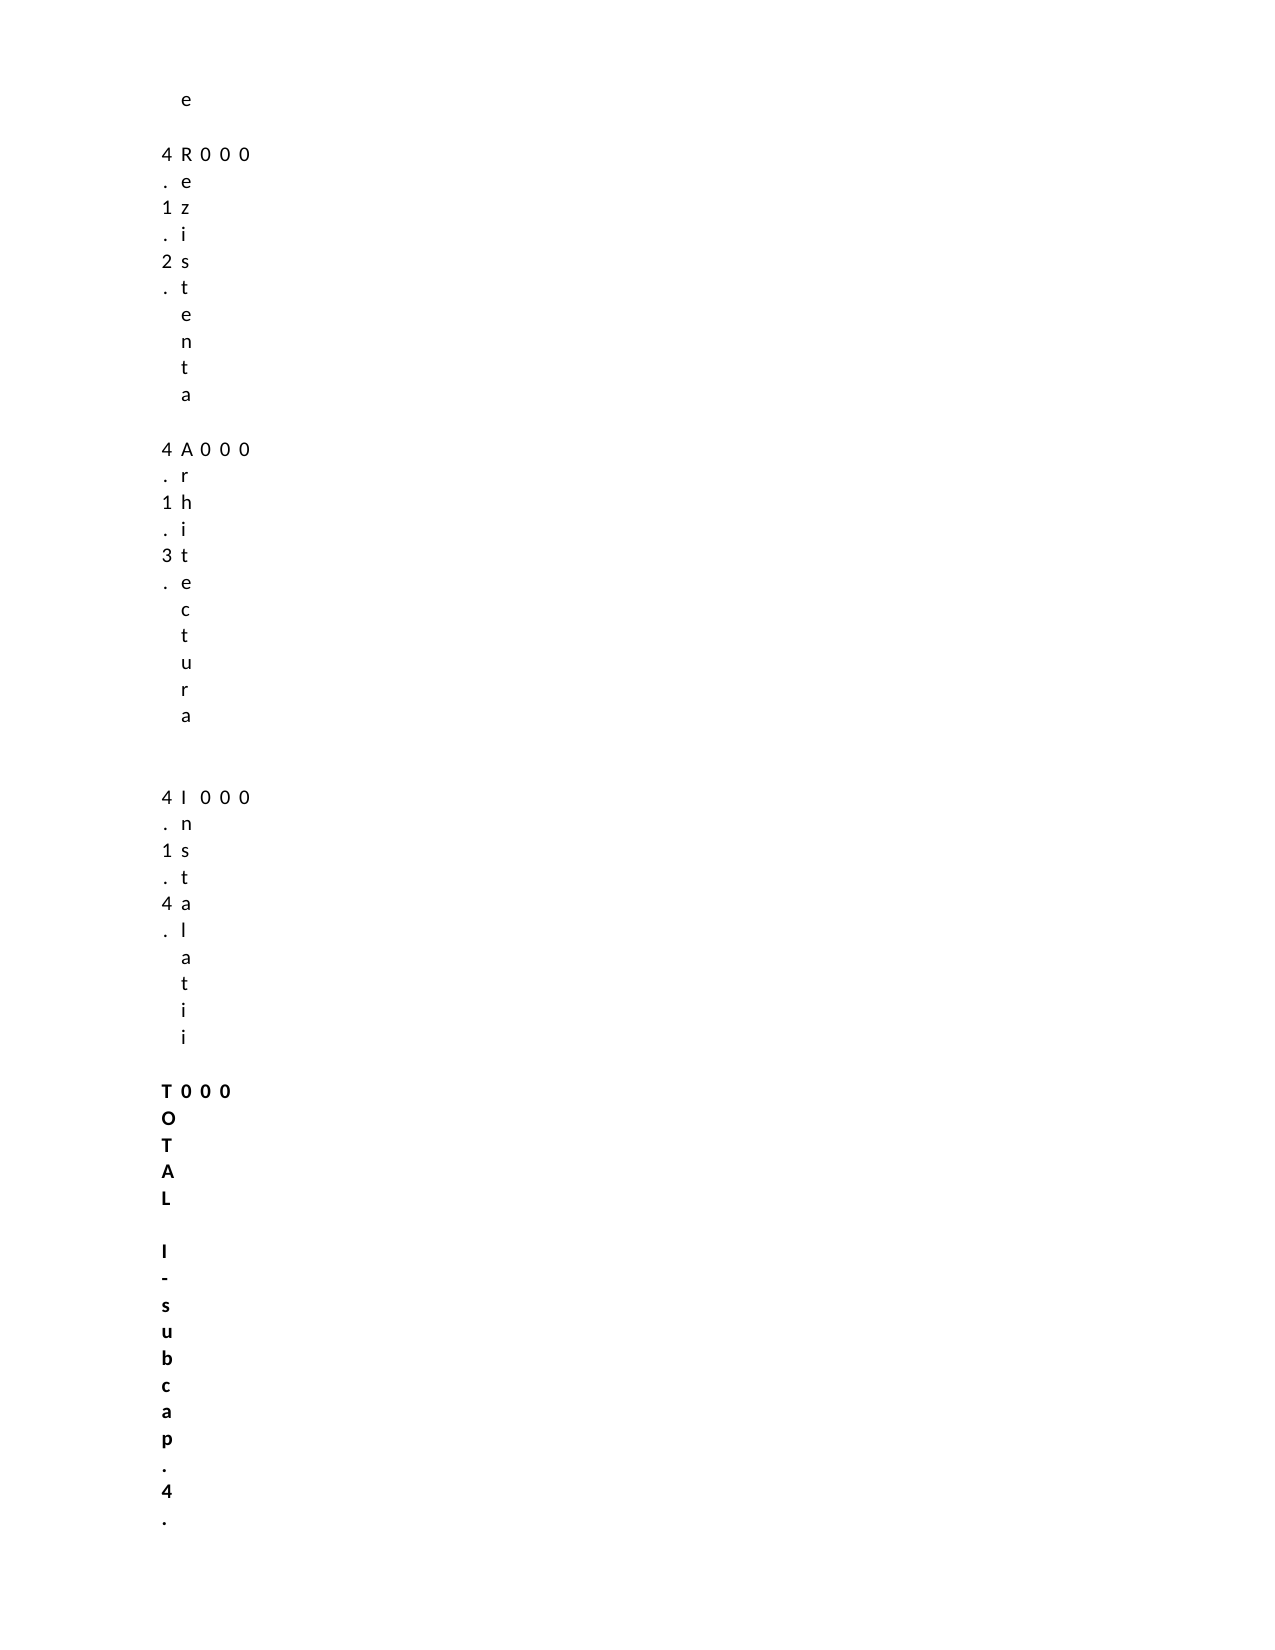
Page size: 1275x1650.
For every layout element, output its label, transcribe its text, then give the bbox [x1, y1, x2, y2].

table_cell Instalatii [175, 778, 194, 1073]
table_cell 0 [233, 778, 252, 1073]
table_cell Arhitectura [175, 430, 194, 778]
table_cell 4.1.2. [156, 135, 175, 430]
table_cell [367, 75, 475, 1542]
table_cell [156, 81, 175, 135]
table_cell [583, 75, 692, 1542]
table_cell 4.1.3. [156, 430, 175, 778]
table_cell 0 [214, 135, 233, 430]
table_cell 0 [194, 81, 214, 135]
table_cell [150, 75, 258, 1542]
table_cell 0 [233, 135, 252, 430]
table_cell [233, 81, 252, 135]
table_cell [475, 75, 583, 1542]
table_cell 0 [194, 135, 214, 430]
table_cell Rezistenta [175, 135, 194, 430]
table_cell 0 [214, 430, 233, 778]
table_cell [258, 75, 367, 1542]
table_cell 0 [175, 1073, 194, 1536]
table_cell 0 [214, 1073, 233, 1536]
table_cell [214, 81, 233, 135]
table_cell TOTAL I - subcap. 4. [156, 1073, 175, 1536]
table_cell 0 [233, 430, 252, 778]
table_cell 0 [214, 778, 233, 1073]
table_cell 0 [194, 430, 214, 778]
table_cell 0 [194, 1073, 214, 1536]
table_cell 4.1.4. [156, 778, 175, 1073]
table_cell 0 [194, 778, 214, 1073]
